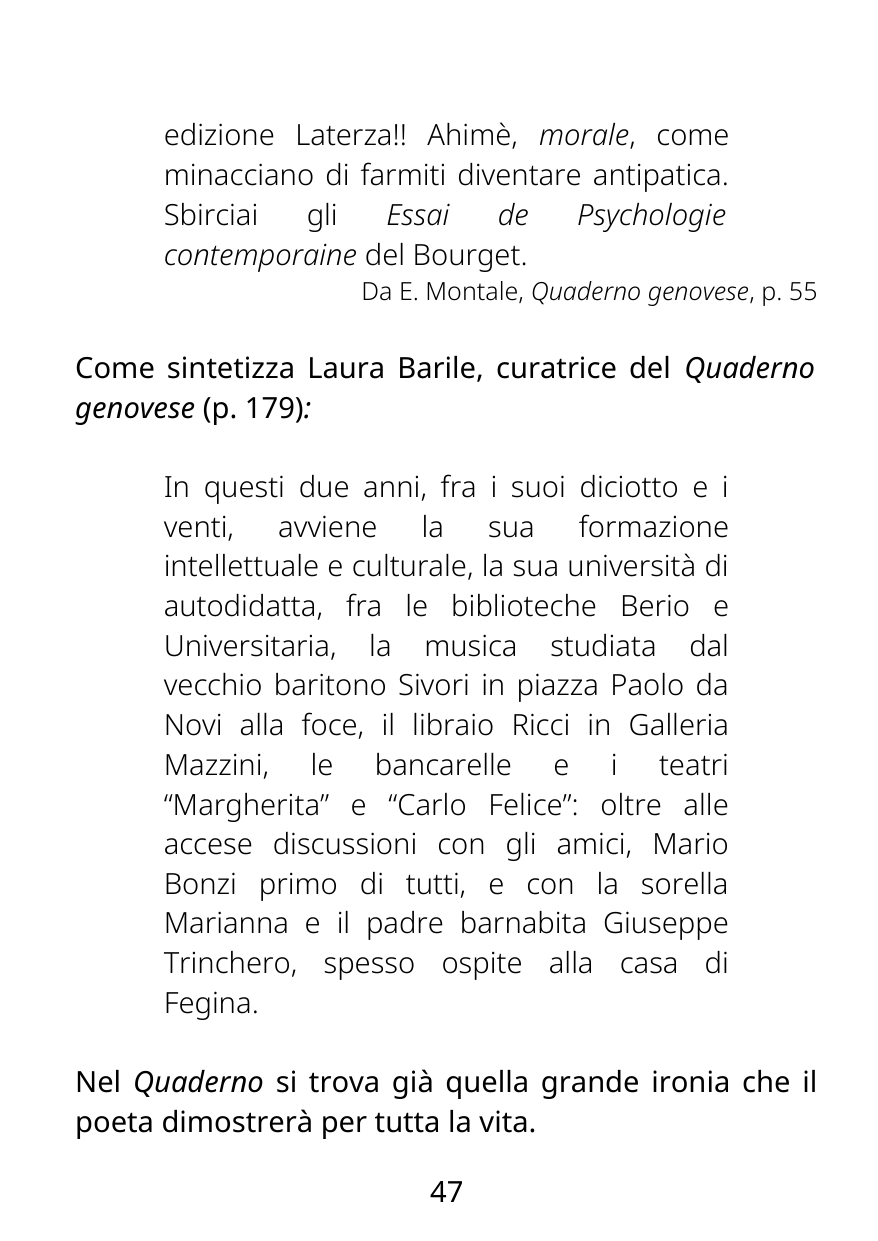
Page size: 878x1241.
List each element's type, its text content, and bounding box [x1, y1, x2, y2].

text edizione Laterza!! Ahimè, morale, come minacciano di farmiti diventare antipatica. Sbirciai gli Essai de Psychologie contemporaine del Bourget. [163, 115, 729, 273]
text Come sintetizza Laura Barile, curatrice del Quaderno genovese (p. 179): [75, 347, 818, 427]
text In questi due anni, fra i suoi diciotto e i venti, avviene la sua formazione intellettuale e culturale, la sua università di autodidatta, fra le biblioteche Berio e Universitaria, la musica studiata dal vecchio baritono Sivori in piazza Paolo da Novi alla foce, il libraio Ricci in Galleria Mazzini, le bancarelle e i teatri “Margherita” e “Carlo Felice”: oltre alle accese discussioni con gli amici, Mario Bonzi primo di tutti, e con la sorella Marianna e il padre barnabita Giuseppe Trinchero, spesso ospite alla casa di Fegina. [163, 466, 729, 1062]
text Da E. Montale, Quaderno genovese, p. 55 [193, 273, 817, 307]
text Nel Quaderno si trova già quella grande ironia che il poeta dimostrerà per tutta la vita. [75, 1062, 818, 1141]
